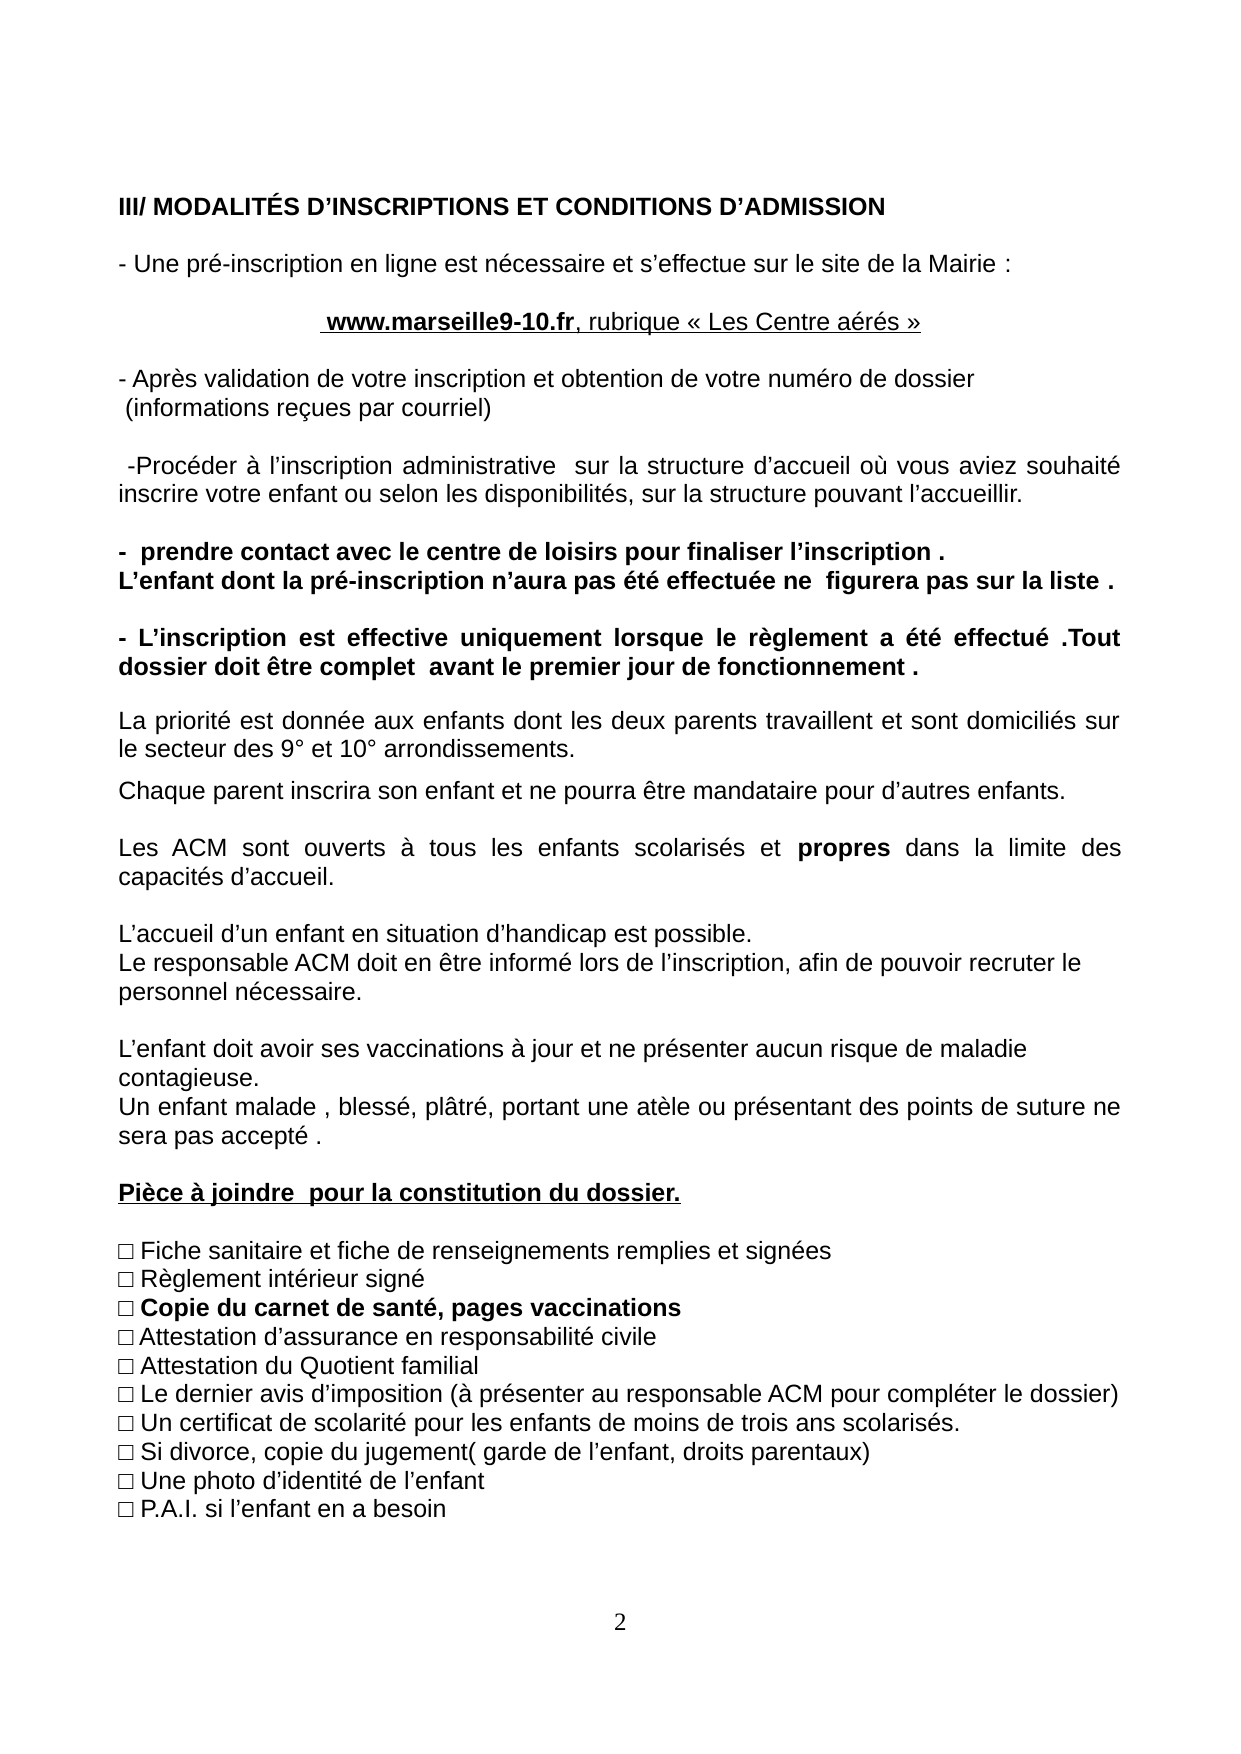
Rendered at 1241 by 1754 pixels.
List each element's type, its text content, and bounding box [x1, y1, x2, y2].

text □ Une photo d’identité de l’enfant [118, 1466, 1122, 1494]
text □ Copie du carnet de santé, pages vaccinations [118, 1293, 1122, 1322]
text □ Attestation du Quotient familial [118, 1351, 1122, 1379]
text □ Le dernier avis d’imposition (à présenter au responsable ACM pour compléter le dossier) [118, 1379, 1122, 1408]
text contagieuse. [118, 1063, 1122, 1092]
text L’accueil d’un enfant en situation d’handicap est possible. [118, 919, 1122, 948]
text - prendre contact avec le centre de loisirs pour finaliser l’inscription . [118, 537, 1122, 566]
text - L’inscription est effective uniquement lorsque le règlement a été effectué .Tout dossier doit être complet avant le premier jour de fonctionnement . [118, 623, 1122, 681]
text □ Un certificat de scolarité pour les enfants de moins de trois ans scolarisés. [118, 1408, 1122, 1437]
text L’enfant dont la pré-inscription n’aura pas été effectuée ne figurera pas sur la liste . [118, 566, 1122, 594]
text -Procéder à l’inscription administrative sur la structure d’accueil où vous aviez souhaité inscrire votre enfant ou selon les disponibilités, sur la structure pouvant l’accueillir. [118, 451, 1122, 508]
text www.marseille9-10.fr, rubrique « Les Centre aérés » [118, 307, 1122, 336]
text - Une pré-inscription en ligne est nécessaire et s’effectue sur le site de la Mairie : [118, 249, 1122, 278]
text □ Règlement intérieur signé [118, 1264, 1122, 1293]
text L’enfant doit avoir ses vaccinations à jour et ne présenter aucun risque de maladie [118, 1034, 1122, 1063]
text Le responsable ACM doit en être informé lors de l’inscription, afin de pouvoir recruter le personnel nécessaire. [118, 948, 1122, 1006]
text □ P.A.I. si l’enfant en a besoin [118, 1494, 1122, 1523]
text III/ MODALITÉS D’INSCRIPTIONS ET CONDITIONS D’ADMISSION [118, 192, 1122, 221]
subtitle Chaque parent inscrira son enfant et ne pourra être mandataire pour d’autres enfants. [118, 776, 1122, 804]
text - Après validation de votre inscription et obtention de votre numéro de dossier [118, 364, 1122, 393]
text □ Fiche sanitaire et fiche de renseignements remplies et signées [118, 1236, 1122, 1264]
text Pièce à joindre pour la constitution du dossier. [118, 1178, 1122, 1207]
text Un enfant malade , blessé, plâtré, portant une atèle ou présentant des points de suture ne sera pas accepté . [118, 1092, 1122, 1149]
subtitle La priorité est donnée aux enfants dont les deux parents travaillent et sont domiciliés sur le secteur des 9° et 10° arrondissements. [118, 706, 1122, 763]
text (informations reçues par courriel) [118, 393, 1122, 422]
text □ Attestation d’assurance en responsabilité civile [118, 1322, 1122, 1351]
text □ Si divorce, copie du jugement( garde de l’enfant, droits parentaux) [118, 1437, 1122, 1466]
text Les ACM sont ouverts à tous les enfants scolarisés et propres dans la limite des capacités d’accueil. [118, 833, 1122, 891]
